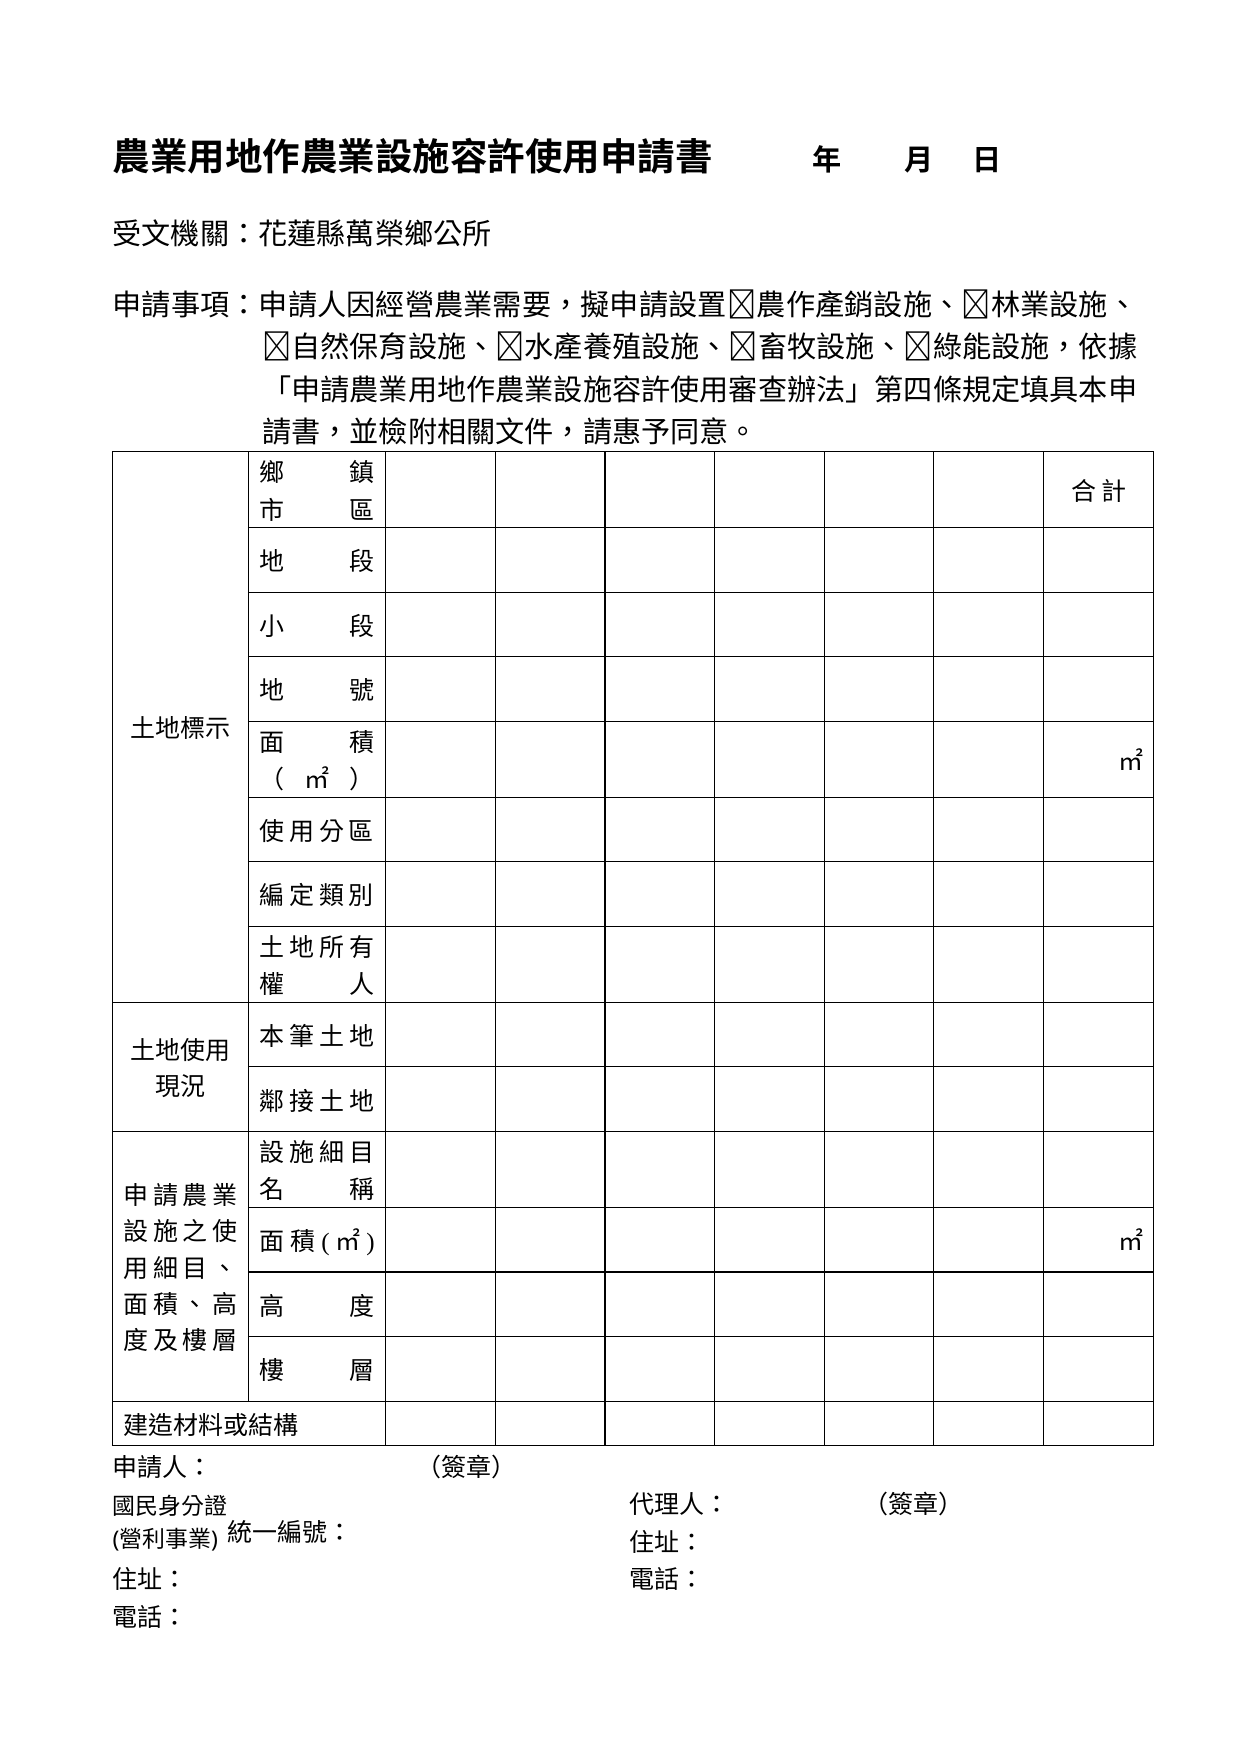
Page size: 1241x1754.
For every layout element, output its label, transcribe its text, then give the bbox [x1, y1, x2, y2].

table_cell [934, 1208, 1043, 1271]
table_cell [1044, 1067, 1153, 1131]
table_cell [386, 862, 495, 926]
table_cell 面積（㎡） [249, 722, 385, 797]
table_cell [606, 722, 714, 797]
table_cell [1044, 862, 1153, 926]
table_header [715, 452, 824, 527]
table_cell [715, 593, 824, 656]
table_cell [606, 1337, 714, 1401]
table_cell [606, 862, 714, 926]
table_cell [606, 1003, 714, 1066]
text 申請人： （簽章） [112, 1446, 620, 1484]
table_cell [715, 1208, 824, 1271]
table_cell [934, 927, 1043, 1002]
table_cell 樓層 [249, 1337, 385, 1401]
table_cell [1044, 1273, 1153, 1336]
table_cell ㎡ [1044, 722, 1153, 797]
text 受文機關：花蓮縣萬榮鄉公所 [112, 210, 1137, 253]
text 申請事項：申請人因經營農業需要，擬申請設置農作產銷設施、林業設施、自然保育設施、水產養殖設施、畜牧設施、綠能設施，依據「申請農業用地作農業設施容許使用審查辦法」第四條規定填具本申請書，並檢附相關文件，請惠予同意。 [112, 282, 1137, 451]
table_cell [1044, 593, 1153, 656]
table_cell [496, 1273, 604, 1336]
text 住址： [629, 1521, 1137, 1559]
table_cell [934, 657, 1043, 721]
text 農業用地作農業設施容許使用申請書 年 月 日 [112, 127, 1137, 181]
table_cell [934, 1132, 1043, 1207]
table_cell [606, 1402, 714, 1445]
table_cell [496, 862, 604, 926]
table_cell [496, 1003, 604, 1066]
table_cell [496, 657, 604, 721]
table_cell [386, 927, 495, 1002]
table_cell [825, 1402, 933, 1445]
table_cell [386, 722, 495, 797]
table_cell 設施細目名稱 [249, 1132, 385, 1207]
table_cell [496, 1132, 604, 1207]
table_cell [496, 1402, 604, 1445]
table_cell [606, 798, 714, 861]
table_cell [934, 528, 1043, 592]
table_cell [496, 593, 604, 656]
table_cell 土地使用現況 [113, 1003, 248, 1131]
table_cell [715, 528, 824, 592]
table_cell [1044, 657, 1153, 721]
table_cell [496, 1067, 604, 1131]
table_cell [934, 862, 1043, 926]
table_cell [825, 593, 933, 656]
table_cell [934, 1273, 1043, 1336]
table_cell [715, 1067, 824, 1131]
table_cell 建造材料或結構 [113, 1402, 385, 1445]
table_cell [386, 657, 495, 721]
table_header [934, 452, 1043, 527]
table_header [386, 452, 495, 527]
table_cell [496, 798, 604, 861]
table_cell [825, 1273, 933, 1336]
table_cell [825, 1003, 933, 1066]
table_cell [825, 1337, 933, 1401]
table_cell 高度 [249, 1273, 385, 1336]
table_cell [386, 1208, 495, 1271]
table_cell [386, 798, 495, 861]
table_cell [496, 722, 604, 797]
table_cell 本筆土地 [249, 1003, 385, 1066]
table_cell [825, 722, 933, 797]
table_cell [825, 862, 933, 926]
table_header [496, 452, 604, 527]
table_cell 編定類別 [249, 862, 385, 926]
text 電話： [629, 1559, 1137, 1596]
table_cell [934, 1003, 1043, 1066]
table_header 鄉鎮 市區 [249, 452, 385, 527]
table_header [606, 452, 714, 527]
table_cell [386, 593, 495, 656]
table_cell [1044, 1337, 1153, 1401]
table_cell 地段 [249, 528, 385, 592]
table_cell [386, 1337, 495, 1401]
table_cell [825, 1208, 933, 1271]
table_cell [606, 657, 714, 721]
table_cell [715, 1273, 824, 1336]
table_cell 鄰接土地 [249, 1067, 385, 1131]
table_cell 小段 [249, 593, 385, 656]
table_cell [715, 927, 824, 1002]
table_cell 地號 [249, 657, 385, 721]
table_cell [934, 593, 1043, 656]
table_cell [606, 593, 714, 656]
table_cell [715, 657, 824, 721]
table_cell 面積(㎡) [249, 1208, 385, 1271]
table_cell [606, 927, 714, 1002]
table_cell [825, 1067, 933, 1131]
text 住址： [112, 1559, 620, 1596]
table_cell [386, 1273, 495, 1336]
table_header 合 計 [1044, 452, 1153, 527]
table_cell [606, 528, 714, 592]
table_cell [825, 927, 933, 1002]
table_cell [934, 798, 1043, 861]
table_cell [825, 528, 933, 592]
table_cell [1044, 1402, 1153, 1445]
table_cell [606, 1273, 714, 1336]
table_cell [715, 1003, 824, 1066]
text 國民身分證(營利事業)統一編號： [112, 1484, 620, 1559]
table_cell 土地所有權人 [249, 927, 385, 1002]
table_cell [715, 862, 824, 926]
table_cell [715, 1337, 824, 1401]
table_cell 使用分區 [249, 798, 385, 861]
text 代理人： （簽章） [629, 1484, 1137, 1521]
table_cell [1044, 798, 1153, 861]
table_cell [934, 1337, 1043, 1401]
table_cell [496, 1208, 604, 1271]
table_header [825, 452, 933, 527]
table_cell ㎡ [1044, 1208, 1153, 1271]
table_cell [934, 722, 1043, 797]
table_cell [496, 528, 604, 592]
table_cell 申請農業設施之使用細目、面積、高度及樓層 [113, 1132, 248, 1401]
table_cell [1044, 1132, 1153, 1207]
table_cell [825, 1132, 933, 1207]
text 電話： [112, 1596, 620, 1634]
table_cell [606, 1208, 714, 1271]
table_cell [606, 1067, 714, 1131]
table_cell [715, 1402, 824, 1445]
table_cell [934, 1067, 1043, 1131]
table_cell [1044, 1003, 1153, 1066]
table_cell [825, 798, 933, 861]
table_cell [386, 1003, 495, 1066]
table_cell [386, 1402, 495, 1445]
table_cell [1044, 528, 1153, 592]
table_cell [496, 927, 604, 1002]
table_cell [825, 657, 933, 721]
table_cell [496, 1337, 604, 1401]
table_cell [386, 528, 495, 592]
table_cell [1044, 927, 1153, 1002]
table_cell [934, 1402, 1043, 1445]
table_cell [715, 1132, 824, 1207]
table_cell [386, 1132, 495, 1207]
table_header 土地標示 [113, 452, 248, 1002]
table_cell [386, 1067, 495, 1131]
table_cell [715, 722, 824, 797]
table_cell [606, 1132, 714, 1207]
table_cell [715, 798, 824, 861]
